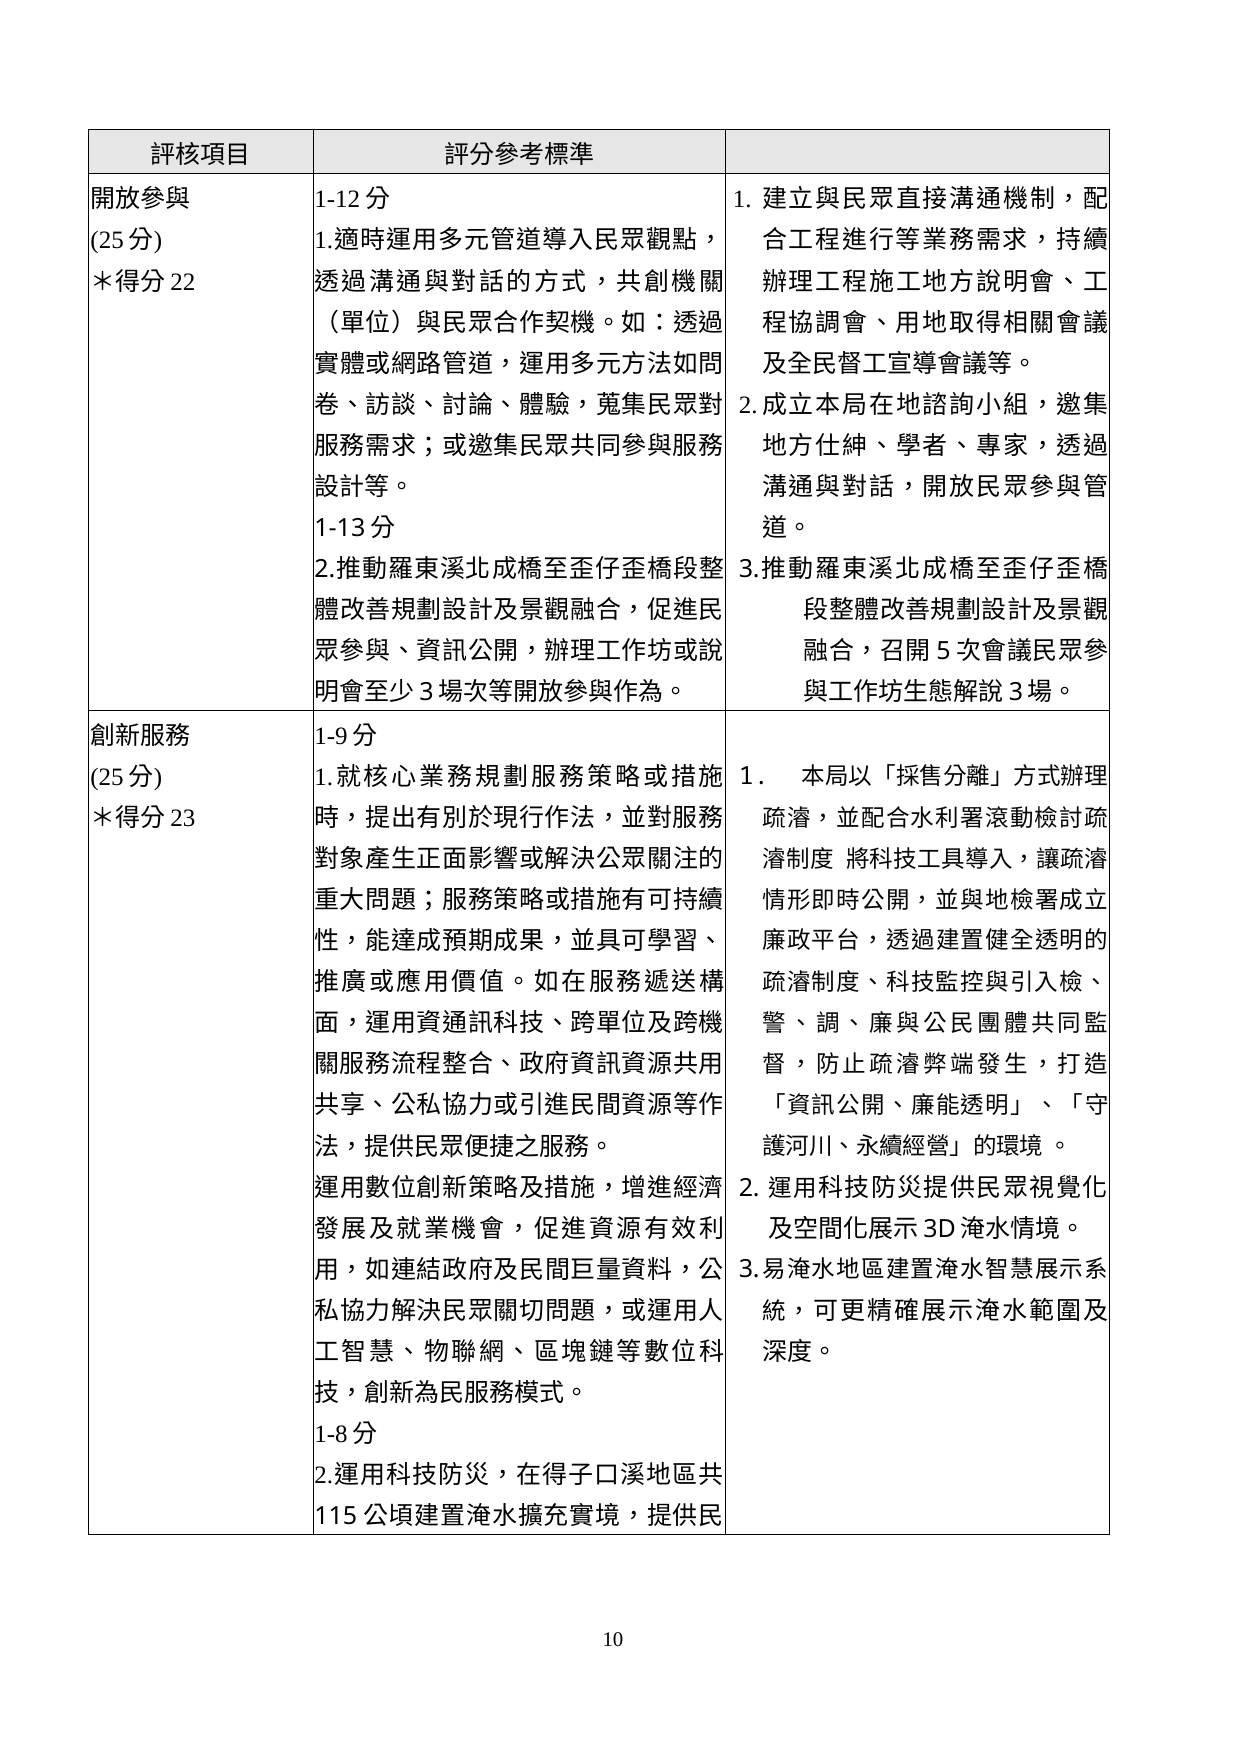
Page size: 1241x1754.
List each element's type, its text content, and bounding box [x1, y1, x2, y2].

table_cell 評核項目 [89, 130, 313, 173]
table_cell 本局以「採售分離」方式辦理疏濬，並配合水利署滾動檢討疏濬制度 將科技工具導入，讓疏濬情形即時公開，並與地檢署成立 廉政平台，透過建置健全透明的疏濬制度、科技監控與引入檢、警、調、廉與公民團體共同監督，防止疏濬弊端發生，打造「資訊公開、廉能透明」、「守護河川、永續經營」的環境 。 運用科技防災提供民眾視覺化及空間化展示3D淹水情境。 易淹水地區建置淹水智慧展示系統，可更精確展示淹水範圍及深度。 [726, 711, 1109, 1534]
table_cell 開放參與 (25分) ＊得分22 [89, 174, 313, 710]
table_cell 創新服務 (25分) ＊得分23 [89, 711, 313, 1534]
table_cell 評分參考標準 [314, 130, 725, 173]
table_cell 建立與民眾直接溝通機制，配合工程進行等業務需求，持續辦理工程施工地方說明會、工程協調會、用地取得相關會議及全民督工宣導會議等。 成立本局在地諮詢小組，邀集地方仕紳、學者、專家，透過溝通與對話，開放民眾參與管道。 推動羅東溪北成橋至歪仔歪橋段整體改善規劃設計及景觀融合，召開5次會議民眾參與工作坊生態解說3場。 [726, 174, 1109, 710]
table_cell 1-9分 1.就核心業務規劃服務策略或措施時，提出有別於現行作法，並對服務對象產生正面影響或解決公眾關注的重大問題；服務策略或措施有可持續性，能達成預期成果，並具可學習、推廣或應用價值。如在服務遞送構面，運用資通訊科技、跨單位及跨機關服務流程整合、政府資訊資源共用共享、公私協力或引進民間資源等作法，提供民眾便捷之服務。 運用數位創新策略及措施，增進經濟發展及就業機會，促進資源有效利用，如連結政府及民間巨量資料，公私協力解決民眾關切問題，或運用人工智慧、物聯網、區塊鏈等數位科技，創新為民服務模式。 1-8分 2.運用科技防災，在得子口溪地區共115公頃建置淹水擴充實境，提供民 [314, 711, 725, 1534]
table_cell [726, 130, 1109, 173]
table_cell 1-12分 1.適時運用多元管道導入民眾觀點，透過溝通與對話的方式，共創機關（單位）與民眾合作契機。如：透過實體或網路管道，運用多元方法如問卷、訪談、討論、體驗，蒐集民眾對服務需求；或邀集民眾共同參與服務設計等。 1-13分 2.推動羅東溪北成橋至歪仔歪橋段整體改善規劃設計及景觀融合，促進民眾參與、資訊公開，辦理工作坊或說明會至少3場次等開放參與作為。 [314, 174, 725, 710]
